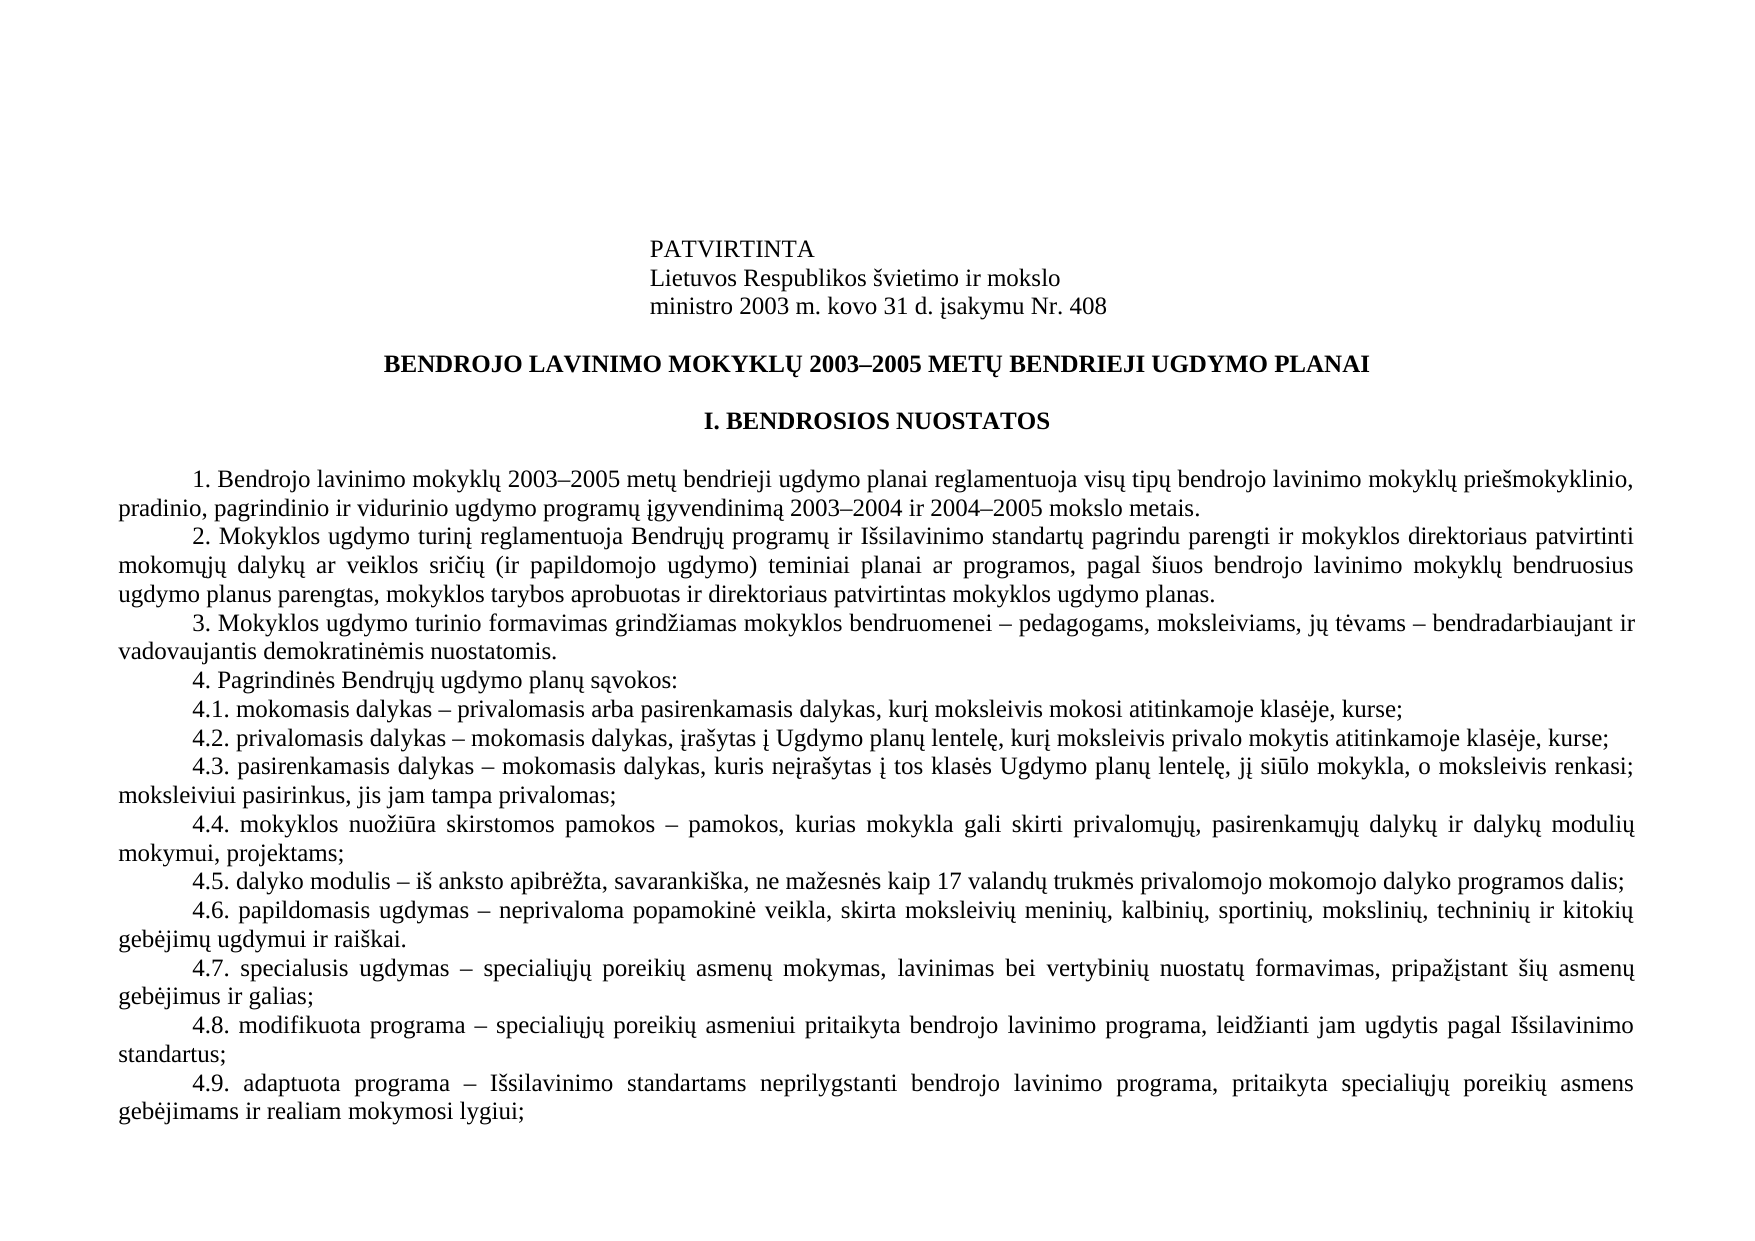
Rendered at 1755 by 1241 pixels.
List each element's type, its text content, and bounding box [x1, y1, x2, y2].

text 4.4. mokyklos nuožiūra skirstomos pamokos – pamokos, kurias mokykla gali skirti privalomųjų, pasirenkamųjų dalykų ir dalykų modulių mokymui, projektams; [118, 809, 1636, 866]
text 4. Pagrindinės Bendrųjų ugdymo planų sąvokos: [118, 665, 1636, 694]
text 2. Mokyklos ugdymo turinį reglamentuoja Bendrųjų programų ir Išsilavinimo standartų pagrindu parengti ir mokyklos direktoriaus patvirtinti mokomųjų dalykų ar veiklos sričių (ir papildomojo ugdymo) teminiai planai ar programos, pagal šiuos bendrojo lavinimo mokyklų bendruosius ugdymo planus parengtas, mokyklos tarybos aprobuotas ir direktoriaus patvirtintas mokyklos ugdymo planas. [118, 521, 1636, 608]
text 4.1. mokomasis dalykas – privalomasis arba pasirenkamasis dalykas, kurį moksleivis mokosi atitinkamoje klasėje, kurse; [118, 694, 1636, 723]
text 3. Mokyklos ugdymo turinio formavimas grindžiamas mokyklos bendruomenei – pedagogams, moksleiviams, jų tėvams – bendradarbiaujant ir vadovaujantis demokratinėmis nuostatomis. [118, 608, 1636, 665]
text Lietuvos Respublikos švietimo ir mokslo [118, 263, 1636, 291]
text 1. Bendrojo lavinimo mokyklų 2003–2005 metų bendrieji ugdymo planai reglamentuoja visų tipų bendrojo lavinimo mokyklų priešmokyklinio, pradinio, pagrindinio ir vidurinio ugdymo programų įgyvendinimą 2003–2004 ir 2004–2005 mokslo metais. [118, 464, 1636, 521]
text 4.7. specialusis ugdymas – specialiųjų poreikių asmenų mokymas, lavinimas bei vertybinių nuostatų formavimas, pripažįstant šių asmenų gebėjimus ir galias; [118, 953, 1636, 1010]
text 4.5. dalyko modulis – iš anksto apibrėžta, savarankiška, ne mažesnės kaip 17 valandų trukmės privalomojo mokomojo dalyko programos dalis; [118, 866, 1636, 895]
text 4.6. papildomasis ugdymas – neprivaloma popamokinė veikla, skirta moksleivių meninių, kalbinių, sportinių, mokslinių, techninių ir kitokių gebėjimų ugdymui ir raiškai. [118, 895, 1636, 953]
text PATVIRTINTA [649, 234, 1636, 263]
text I. BENDROSIOS NUOSTATOS [118, 406, 1636, 435]
text ministro 2003 m. kovo 31 d. įsakymu Nr. 408 [118, 291, 1636, 320]
text 4.3. pasirenkamasis dalykas – mokomasis dalykas, kuris neįrašytas į tos klasės Ugdymo planų lentelę, jį siūlo mokykla, o moksleivis renkasi; moksleiviui pasirinkus, jis jam tampa privalomas; [118, 751, 1636, 809]
text 4.8. modifikuota programa – specialiųjų poreikių asmeniui pritaikyta bendrojo lavinimo programa, leidžianti jam ugdytis pagal Išsilavinimo standartus; [118, 1010, 1636, 1068]
text 4.2. privalomasis dalykas – mokomasis dalykas, įrašytas į Ugdymo planų lentelę, kurį moksleivis privalo mokytis atitinkamoje klasėje, kurse; [118, 723, 1636, 751]
text BENDROJO LAVINIMO MOKYKLŲ 2003–2005 METŲ BENDRIEJI UGDYMO PLANAI [118, 349, 1636, 378]
text 4.9. adaptuota programa – Išsilavinimo standartams neprilygstanti bendrojo lavinimo programa, pritaikyta specialiųjų poreikių asmens gebėjimams ir realiam mokymosi lygiui; [118, 1068, 1636, 1125]
